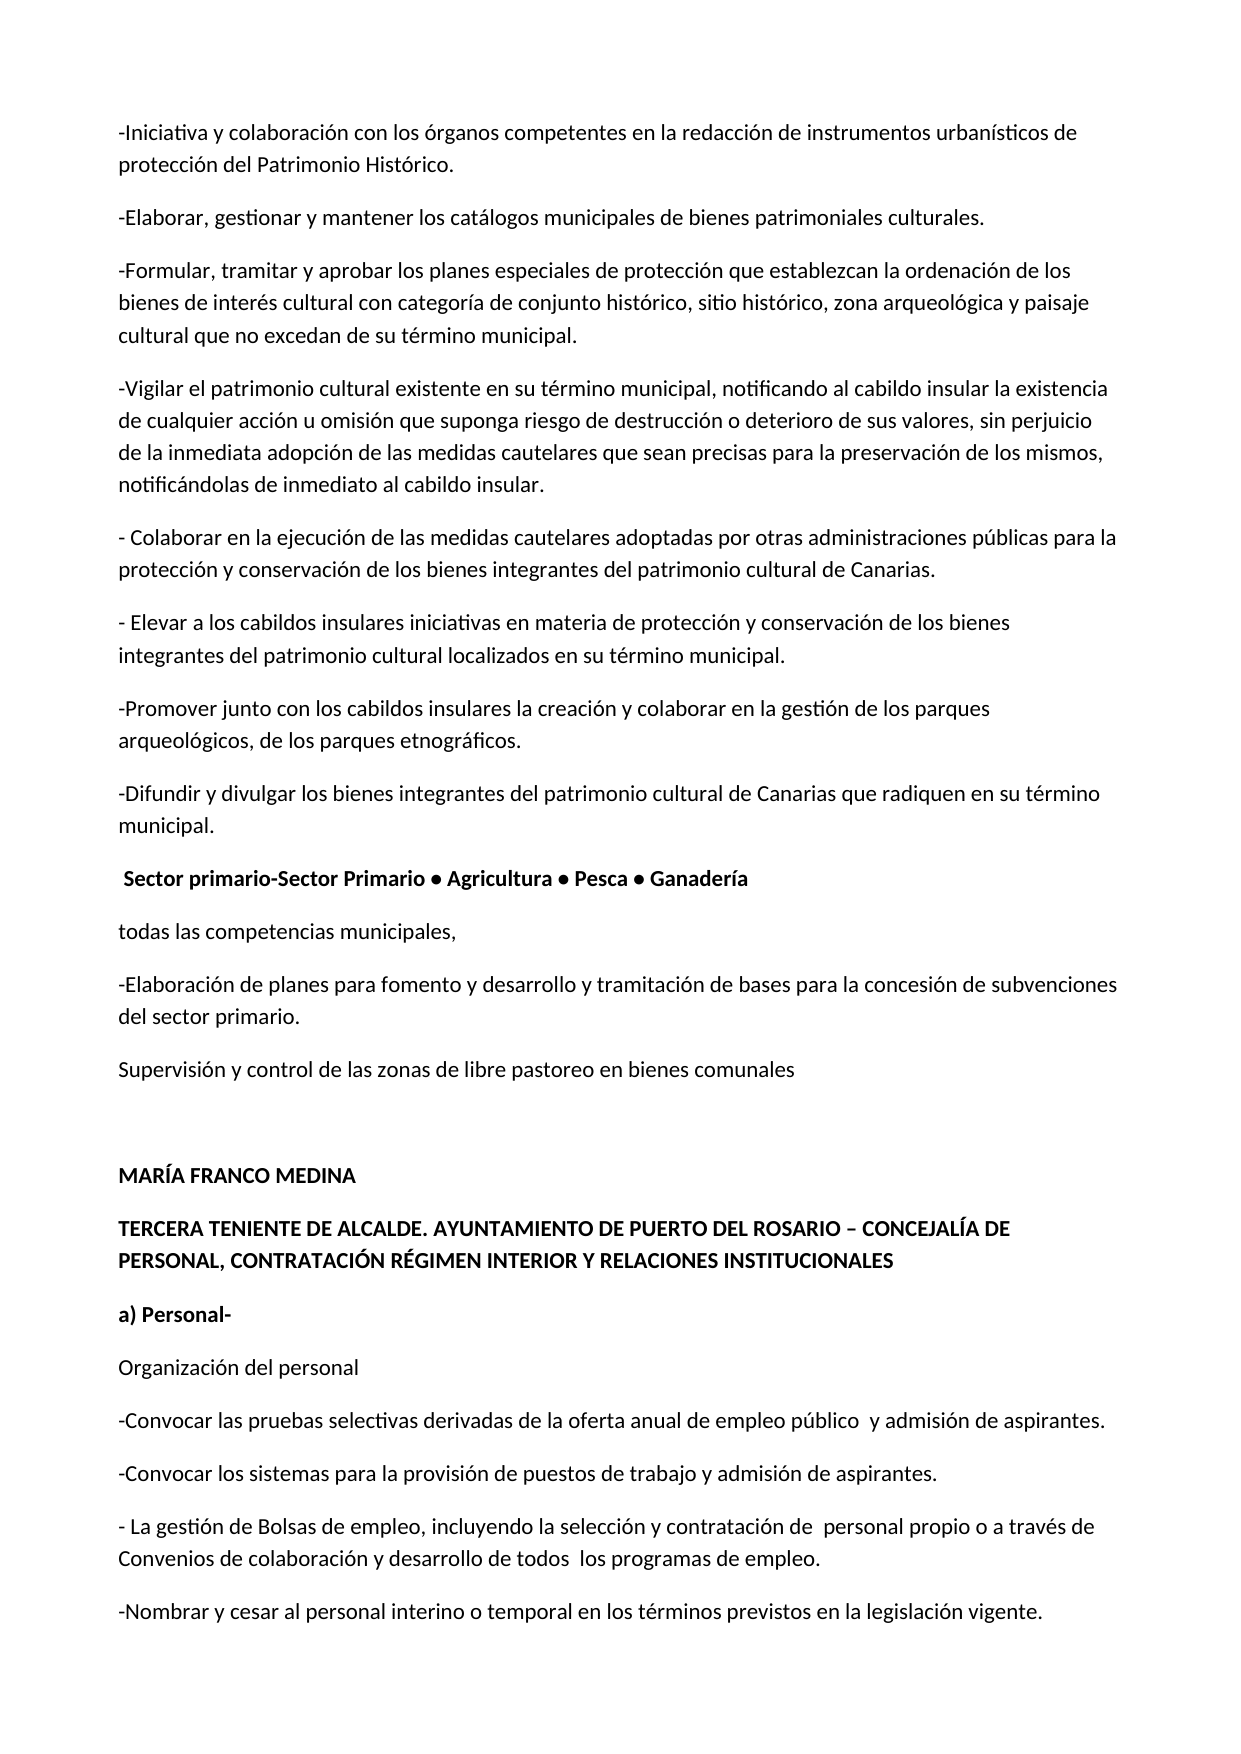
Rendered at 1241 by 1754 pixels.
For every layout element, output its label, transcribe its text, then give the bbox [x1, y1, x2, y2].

text -Convocar los sistemas para la provisión de puestos de trabajo y admisión de aspirantes. [118, 1459, 1122, 1487]
text -Promover junto con los cabildos insulares la creación y colaborar en la gestión de los parques arqueológicos, de los parques etnográficos. [118, 694, 1122, 754]
text - Elevar a los cabildos insulares iniciativas en materia de protección y conservación de los bienes integrantes del patrimonio cultural localizados en su término municipal. [118, 608, 1122, 669]
text - Colaborar en la ejecución de las medidas cautelares adoptadas por otras administraciones públicas para la protección y conservación de los bienes integrantes del patrimonio cultural de Canarias. [118, 523, 1122, 583]
text -Convocar las pruebas selectivas derivadas de la oferta anual de empleo público y admisión de aspirantes. [118, 1406, 1122, 1434]
text Supervisión y control de las zonas de libre pastoreo en bienes comunales [118, 1055, 1122, 1083]
text Sector primario-Sector Primario • Agricultura • Pesca • Ganadería [118, 864, 1122, 892]
text -Elaborar, gestionar y mantener los catálogos municipales de bienes patrimoniales culturales. [118, 203, 1122, 231]
text -Iniciativa y colaboración con los órganos competentes en la redacción de instrumentos urbanísticos de protección del Patrimonio Histórico. [118, 118, 1122, 178]
text -Vigilar el patrimonio cultural existente en su término municipal, notificando al cabildo insular la existencia de cualquier acción u omisión que suponga riesgo de destrucción o deterioro de sus valores, sin perjuicio de la inmediata adopción de las medidas cautelares que sean precisas para la preservación de los mismos, notificándolas de inmediato al cabildo insular. [118, 374, 1122, 498]
text -Nombrar y cesar al personal interino o temporal en los términos previstos en la legislación vigente. [118, 1597, 1122, 1625]
text todas las competencias municipales, [118, 917, 1122, 945]
text MARÍA FRANCO MEDINA [118, 1161, 1122, 1189]
text TERCERA TENIENTE DE ALCALDE. AYUNTAMIENTO DE PUERTO DEL ROSARIO – CONCEJALÍA DE PERSONAL, CONTRATACIÓN RÉGIMEN INTERIOR Y RELACIONES INSTITUCIONALES [118, 1214, 1122, 1275]
text - La gestión de Bolsas de empleo, incluyendo la selección y contratación de personal propio o a través de Convenios de colaboración y desarrollo de todos los programas de empleo. [118, 1512, 1122, 1572]
text -Difundir y divulgar los bienes integrantes del patrimonio cultural de Canarias que radiquen en su término municipal. [118, 779, 1122, 839]
text a) Personal- [118, 1300, 1122, 1328]
text -Elaboración de planes para fomento y desarrollo y tramitación de bases para la concesión de subvenciones del sector primario. [118, 970, 1122, 1030]
text -Formular, tramitar y aprobar los planes especiales de protección que establezcan la ordenación de los bienes de interés cultural con categoría de conjunto histórico, sitio histórico, zona arqueológica y paisaje cultural que no excedan de su término municipal. [118, 256, 1122, 349]
text Organización del personal [118, 1353, 1122, 1381]
